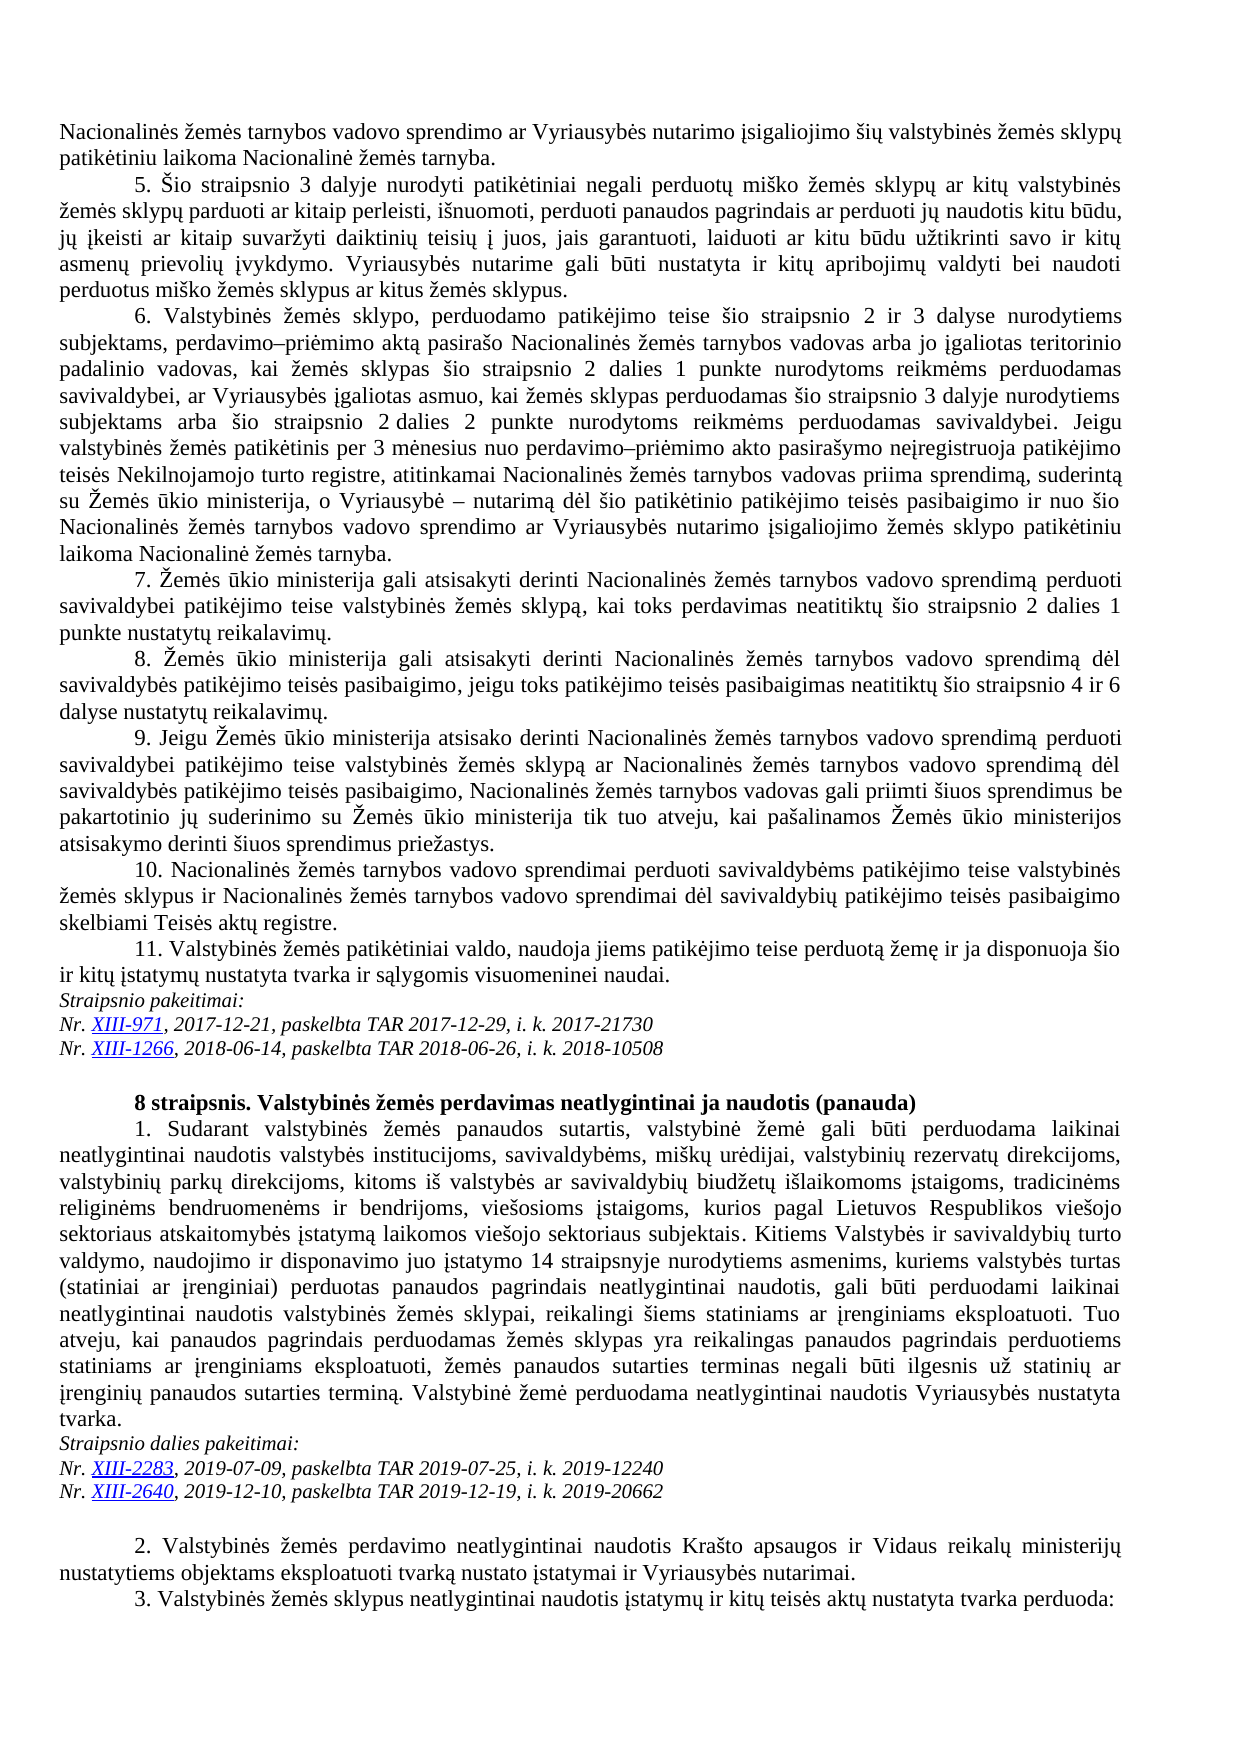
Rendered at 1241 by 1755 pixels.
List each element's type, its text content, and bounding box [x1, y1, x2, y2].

text 5. Šio straipsnio 3 dalyje nurodyti patikėtiniai negali perduotų miško žemės sklypų ar kitų valstybinės žemės sklypų parduoti ar kitaip perleisti, išnuomoti, perduoti panaudos pagrindais ar perduoti jų naudotis kitu būdu, jų įkeisti ar kitaip suvaržyti daiktinių teisių į juos, jais garantuoti, laiduoti ar kitu būdu užtikrinti savo ir kitų asmenų prievolių įvykdymo. Vyriausybės nutarime gali būti nustatyta ir kitų apribojimų valdyti bei naudoti perduotus miško žemės sklypus ar kitus žemės sklypus. [59, 171, 1122, 303]
text Straipsnio dalies pakeitimai: [59, 1431, 1122, 1455]
text Straipsnio pakeitimai: [59, 988, 1122, 1012]
text 11. Valstybinės žemės patikėtiniai valdo, naudoja jiems patikėjimo teise perduotą žemę ir ja disponuoja šio ir kitų įstatymų nustatyta tvarka ir sąlygomis visuomeninei naudai. [59, 935, 1122, 988]
text 2. Valstybinės žemės perdavimo neatlygintinai naudotis Krašto apsaugos ir Vidaus reikalų ministerijų nustatytiems objektams eksploatuoti tvarką nustato įstatymai ir Vyriausybės nutarimai. [59, 1532, 1122, 1585]
text 8. Žemės ūkio ministerija gali atsisakyti derinti Nacionalinės žemės tarnybos vadovo sprendimą dėl savivaldybės patikėjimo teisės pasibaigimo, jeigu toks patikėjimo teisės pasibaigimas neatitiktų šio straipsnio 4 ir 6 dalyse nustatytų reikalavimų. [59, 645, 1122, 724]
text 1. Sudarant valstybinės žemės panaudos sutartis, valstybinė žemė gali būti perduodama laikinai neatlygintinai naudotis valstybės institucijoms, savivaldybėms, miškų urėdijai, valstybinių rezervatų direkcijoms, valstybinių parkų direkcijoms, kitoms iš valstybės ar savivaldybių biudžetų išlaikomoms įstaigoms, tradicinėms religinėms bendruomenėms ir bendrijoms, viešosioms įstaigoms, kurios pagal Lietuvos Respublikos viešojo sektoriaus atskaitomybės įstatymą laikomos viešojo sektoriaus subjektais. Kitiems Valstybės ir savivaldybių turto valdymo, naudojimo ir disponavimo juo įstatymo 14 straipsnyje nurodytiems asmenims, kuriems valstybės turtas (statiniai ar įrenginiai) perduotas panaudos pagrindais neatlygintinai naudotis, gali būti perduodami laikinai neatlygintinai naudotis valstybinės žemės sklypai, reikalingi šiems statiniams ar įrenginiams eksploatuoti. Tuo atveju, kai panaudos pagrindais perduodamas žemės sklypas yra reikalingas panaudos pagrindais perduotiems statiniams ar įrenginiams eksploatuoti, žemės panaudos sutarties terminas negali būti ilgesnis už statinių ar įrenginių panaudos sutarties terminą. Valstybinė žemė perduodama neatlygintinai naudotis Vyriausybės nustatyta tvarka. [59, 1115, 1122, 1431]
text Nr. XIII-2640, 2019-12-10, paskelbta TAR 2019-12-19, i. k. 2019-20662 [59, 1479, 1122, 1503]
text 6. Valstybinės žemės sklypo, perduodamo patikėjimo teise šio straipsnio 2 ir 3 dalyse nurodytiems subjektams, perdavimo–priėmimo aktą pasirašo Nacionalinės žemės tarnybos vadovas arba jo įgaliotas teritorinio padalinio vadovas, kai žemės sklypas šio straipsnio 2 dalies 1 punkte nurodytoms reikmėms perduodamas savivaldybei, ar Vyriausybės įgaliotas asmuo, kai žemės sklypas perduodamas šio straipsnio 3 dalyje nurodytiems subjektams arba šio straipsnio 2 dalies 2 punkte nurodytoms reikmėms perduodamas savivaldybei. Jeigu valstybinės žemės patikėtinis per 3 mėnesius nuo perdavimo–priėmimo akto pasirašymo neįregistruoja patikėjimo teisės Nekilnojamojo turto registre, atitinkamai Nacionalinės žemės tarnybos vadovas priima sprendimą, suderintą su Žemės ūkio ministerija, o Vyriausybė – nutarimą dėl šio patikėtinio patikėjimo teisės pasibaigimo ir nuo šio Nacionalinės žemės tarnybos vadovo sprendimo ar Vyriausybės nutarimo įsigaliojimo žemės sklypo patikėtiniu laikoma Nacionalinė žemės tarnyba. [59, 303, 1122, 566]
text Nr. XIII-2283, 2019-07-09, paskelbta TAR 2019-07-25, i. k. 2019-12240 [59, 1455, 1122, 1479]
text 7. Žemės ūkio ministerija gali atsisakyti derinti Nacionalinės žemės tarnybos vadovo sprendimą perduoti savivaldybei patikėjimo teise valstybinės žemės sklypą, kai toks perdavimas neatitiktų šio straipsnio 2 dalies 1 punkte nustatytų reikalavimų. [59, 566, 1122, 645]
text Nacionalinės žemės tarnybos vadovo sprendimo ar Vyriausybės nutarimo įsigaliojimo šių valstybinės žemės sklypų patikėtiniu laikoma Nacionalinė žemės tarnyba. [59, 118, 1122, 171]
text 8 straipsnis. Valstybinės žemės perdavimas neatlygintinai ja naudotis (panauda) [134, 1089, 1122, 1115]
text 10. Nacionalinės žemės tarnybos vadovo sprendimai perduoti savivaldybėms patikėjimo teise valstybinės žemės sklypus ir Nacionalinės žemės tarnybos vadovo sprendimai dėl savivaldybių patikėjimo teisės pasibaigimo skelbiami Teisės aktų registre. [59, 856, 1122, 935]
text 3. Valstybinės žemės sklypus neatlygintinai naudotis įstatymų ir kitų teisės aktų nustatyta tvarka perduoda: [59, 1585, 1122, 1611]
text Nr. XIII-971, 2017-12-21, paskelbta TAR 2017-12-29, i. k. 2017-21730 [59, 1012, 1122, 1036]
text Nr. XIII-1266, 2018-06-14, paskelbta TAR 2018-06-26, i. k. 2018-10508 [59, 1036, 1122, 1060]
text 9. Jeigu Žemės ūkio ministerija atsisako derinti Nacionalinės žemės tarnybos vadovo sprendimą perduoti savivaldybei patikėjimo teise valstybinės žemės sklypą ar Nacionalinės žemės tarnybos vadovo sprendimą dėl savivaldybės patikėjimo teisės pasibaigimo, Nacionalinės žemės tarnybos vadovas gali priimti šiuos sprendimus be pakartotinio jų suderinimo su Žemės ūkio ministerija tik tuo atveju, kai pašalinamos Žemės ūkio ministerijos atsisakymo derinti šiuos sprendimus priežastys. [59, 724, 1122, 856]
